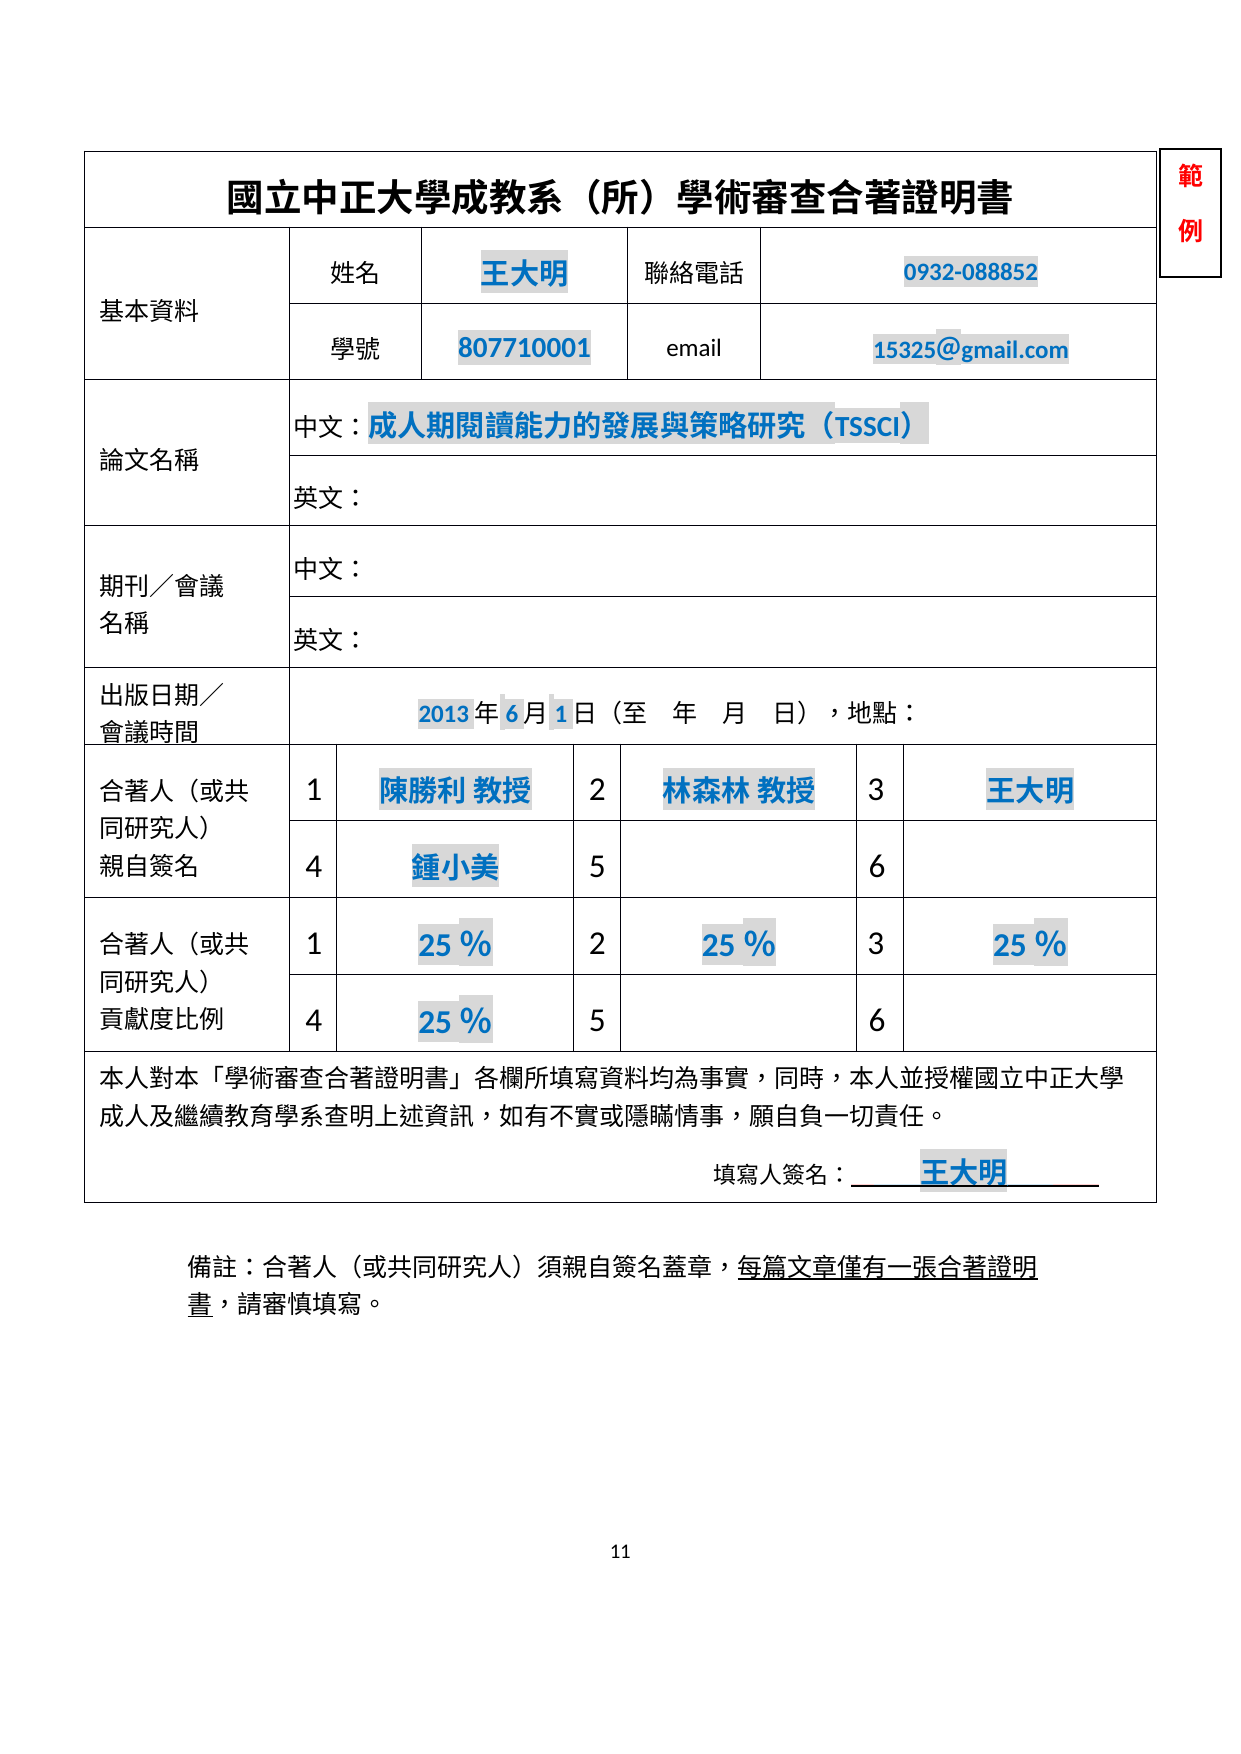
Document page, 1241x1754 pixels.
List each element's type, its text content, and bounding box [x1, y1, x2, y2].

table_cell 25 ％ [337, 898, 573, 974]
table_cell 聯絡電話 [628, 228, 760, 303]
table_cell 5 [574, 975, 620, 1051]
table_cell 1 [290, 745, 336, 820]
table_cell 鍾小美 [337, 821, 573, 897]
table_cell 3 [857, 898, 903, 974]
table_cell 25 ％ [621, 898, 856, 974]
table_cell [904, 821, 1156, 897]
table_cell 王大明 [904, 745, 1156, 820]
table_cell 陳勝利 教授 [337, 745, 573, 820]
table_cell 2013 年 6 月 1 日（至 年 月 日），地點： [290, 668, 1156, 743]
table_cell 英文： [290, 597, 1156, 667]
table_cell 英文： [290, 456, 1156, 525]
table_cell 15325＠gmail.com [761, 304, 1156, 378]
table_cell 6 [857, 975, 903, 1051]
table_cell 0932-088852 [761, 228, 1156, 303]
table_cell 6 [857, 821, 903, 897]
table_cell 4 [290, 821, 336, 897]
table_cell 本人對本「學術審查合著證明書」各欄所填寫資料均為事實，同時，本人並授權國立中正大學成人及繼續教育學系查明上述資訊，如有不實或隱瞞情事，願自負一切責任。 填寫人簽名：＿＿＿王大明＿＿＿＿ [85, 1052, 1156, 1202]
table_cell [621, 975, 856, 1051]
table_cell 3 [857, 745, 903, 820]
table_cell 基本資料 [85, 228, 289, 378]
table_cell 論文名稱 [85, 380, 289, 525]
table_cell [621, 821, 856, 897]
table_cell 出版日期／ 會議時間 [85, 668, 289, 743]
table_cell 2 [574, 745, 620, 820]
table_cell 中文：成人期閱讀能力的發展與策略研究（TSSCI） [290, 380, 1156, 454]
table_cell 合著人（或共 同研究人） 貢獻度比例 [85, 898, 289, 1051]
table_cell 林森林 教授 [621, 745, 856, 820]
table_cell 2 [574, 898, 620, 974]
table_cell 807710001 [422, 304, 627, 378]
table_cell email [628, 304, 760, 378]
table_cell 王大明 [422, 228, 627, 303]
table_cell 中文： [290, 526, 1156, 596]
table_cell 5 [574, 821, 620, 897]
table_cell 25 ％ [904, 898, 1156, 974]
table_header 國立中正大學成教系（所）學術審查合著證明書 [85, 152, 1156, 227]
table_cell 姓名 [290, 228, 421, 303]
table_cell [904, 975, 1156, 1051]
table_cell 合著人（或共 同研究人） 親自簽名 [85, 745, 289, 897]
table_cell 學號 [290, 304, 421, 378]
table_cell 25 ％ [337, 975, 573, 1051]
table_cell 4 [290, 975, 336, 1051]
table_cell 1 [290, 898, 336, 974]
text 備註：合著人（或共同研究人）須親自簽名蓋章，每篇文章僅有一張合著證明書，請審慎填寫。 [187, 1240, 1053, 1315]
table_cell 期刊／會議 名稱 [85, 526, 289, 667]
